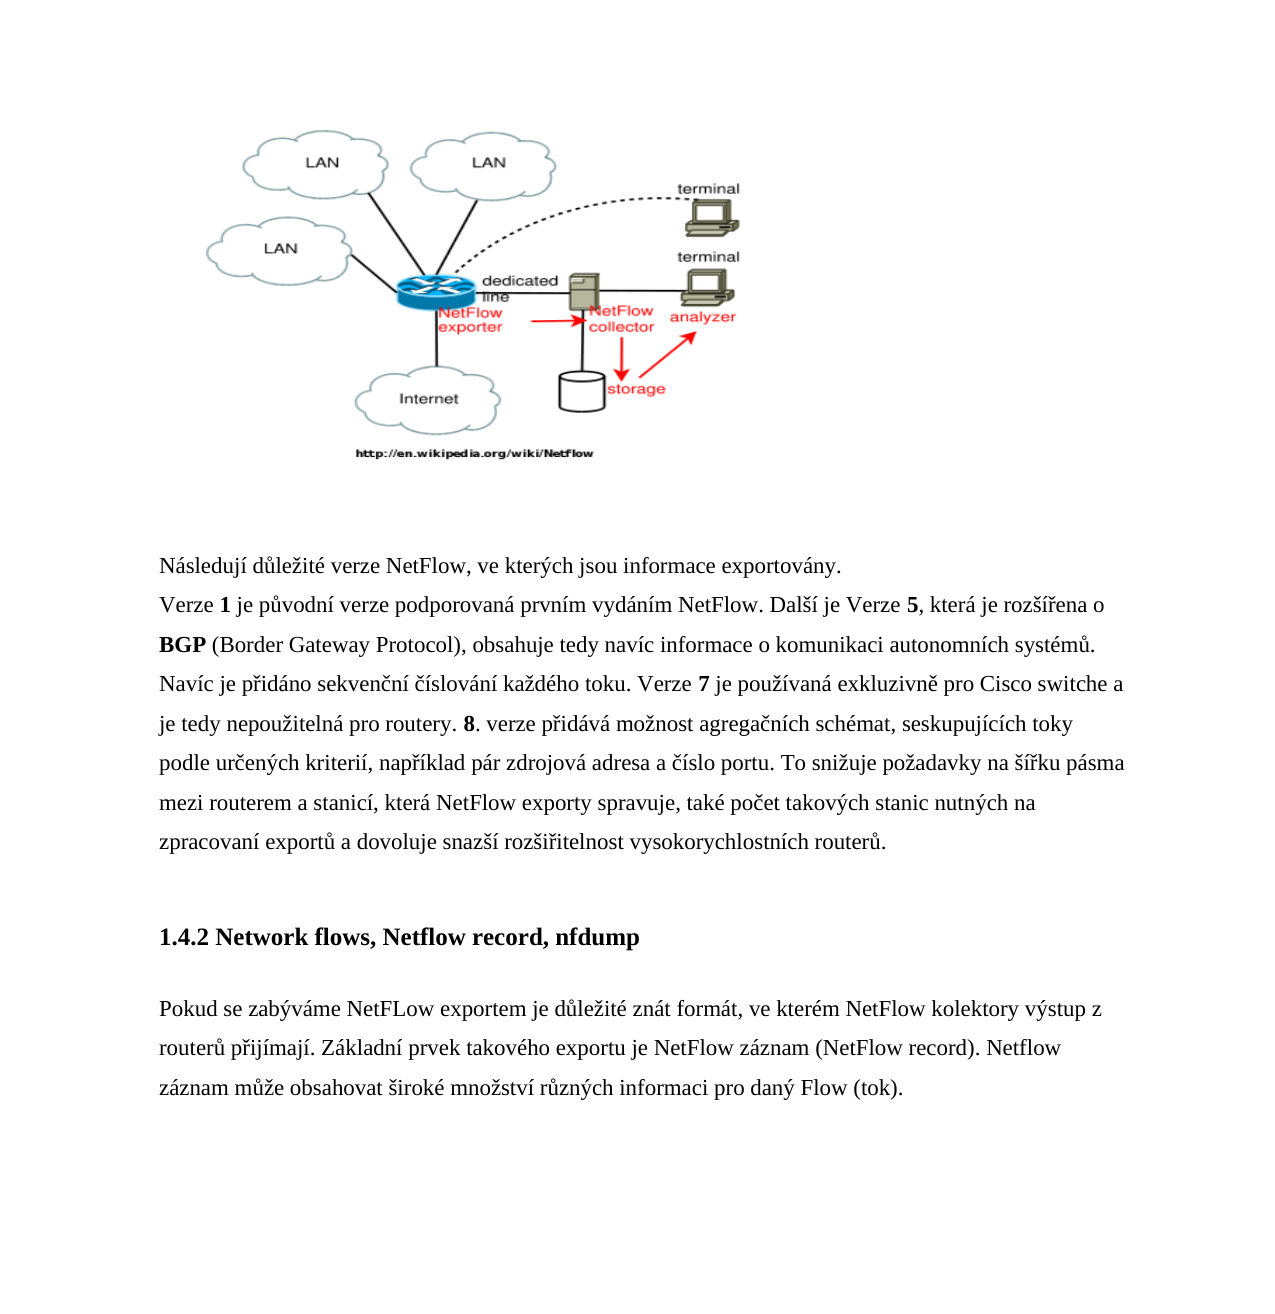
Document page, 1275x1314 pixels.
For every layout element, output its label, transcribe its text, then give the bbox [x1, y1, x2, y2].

text Následují důležité verze NetFlow, ve kterých jsou informace exportovány. Verze 1 je původní verze podporovaná prvním vydáním NetFlow. Další je Verze 5, která je rozšířena o BGP (Border Gateway Protocol), obsahuje tedy navíc informace o komunikaci autonomních systémů. Navíc je přidáno sekvenční číslování každého toku. Verze 7 je používaná exkluzivně pro Cisco switche a je tedy nepoužitelná pro routery. 8. verze přidává možnost agregačních schémat, seskupujících toky podle určených kriterií, například pár zdrojová adresa a číslo portu. To snižuje požadavky na šířku pásma mezi routerem a stanicí, která NetFlow exporty spravuje, také počet takových stanic nutných na zpracovaní exportů a dovoluje snazší rozšiřitelnost vysokorychlostních routerů. [159, 552, 1128, 854]
text Pokud se zabýváme NetFLow exportem je důležité znát formát, ve kterém NetFlow kolektory výstup z routerů přijímají. Základní prvek takového exportu je NetFlow záznam (NetFlow record). Netflow záznam může obsahovat široké množství různých informaci pro daný Flow (tok). [159, 995, 1128, 1100]
subtitle 1.4.2 Network flows, Netflow record, nfdump [159, 922, 1128, 951]
picture [195, 126, 757, 470]
